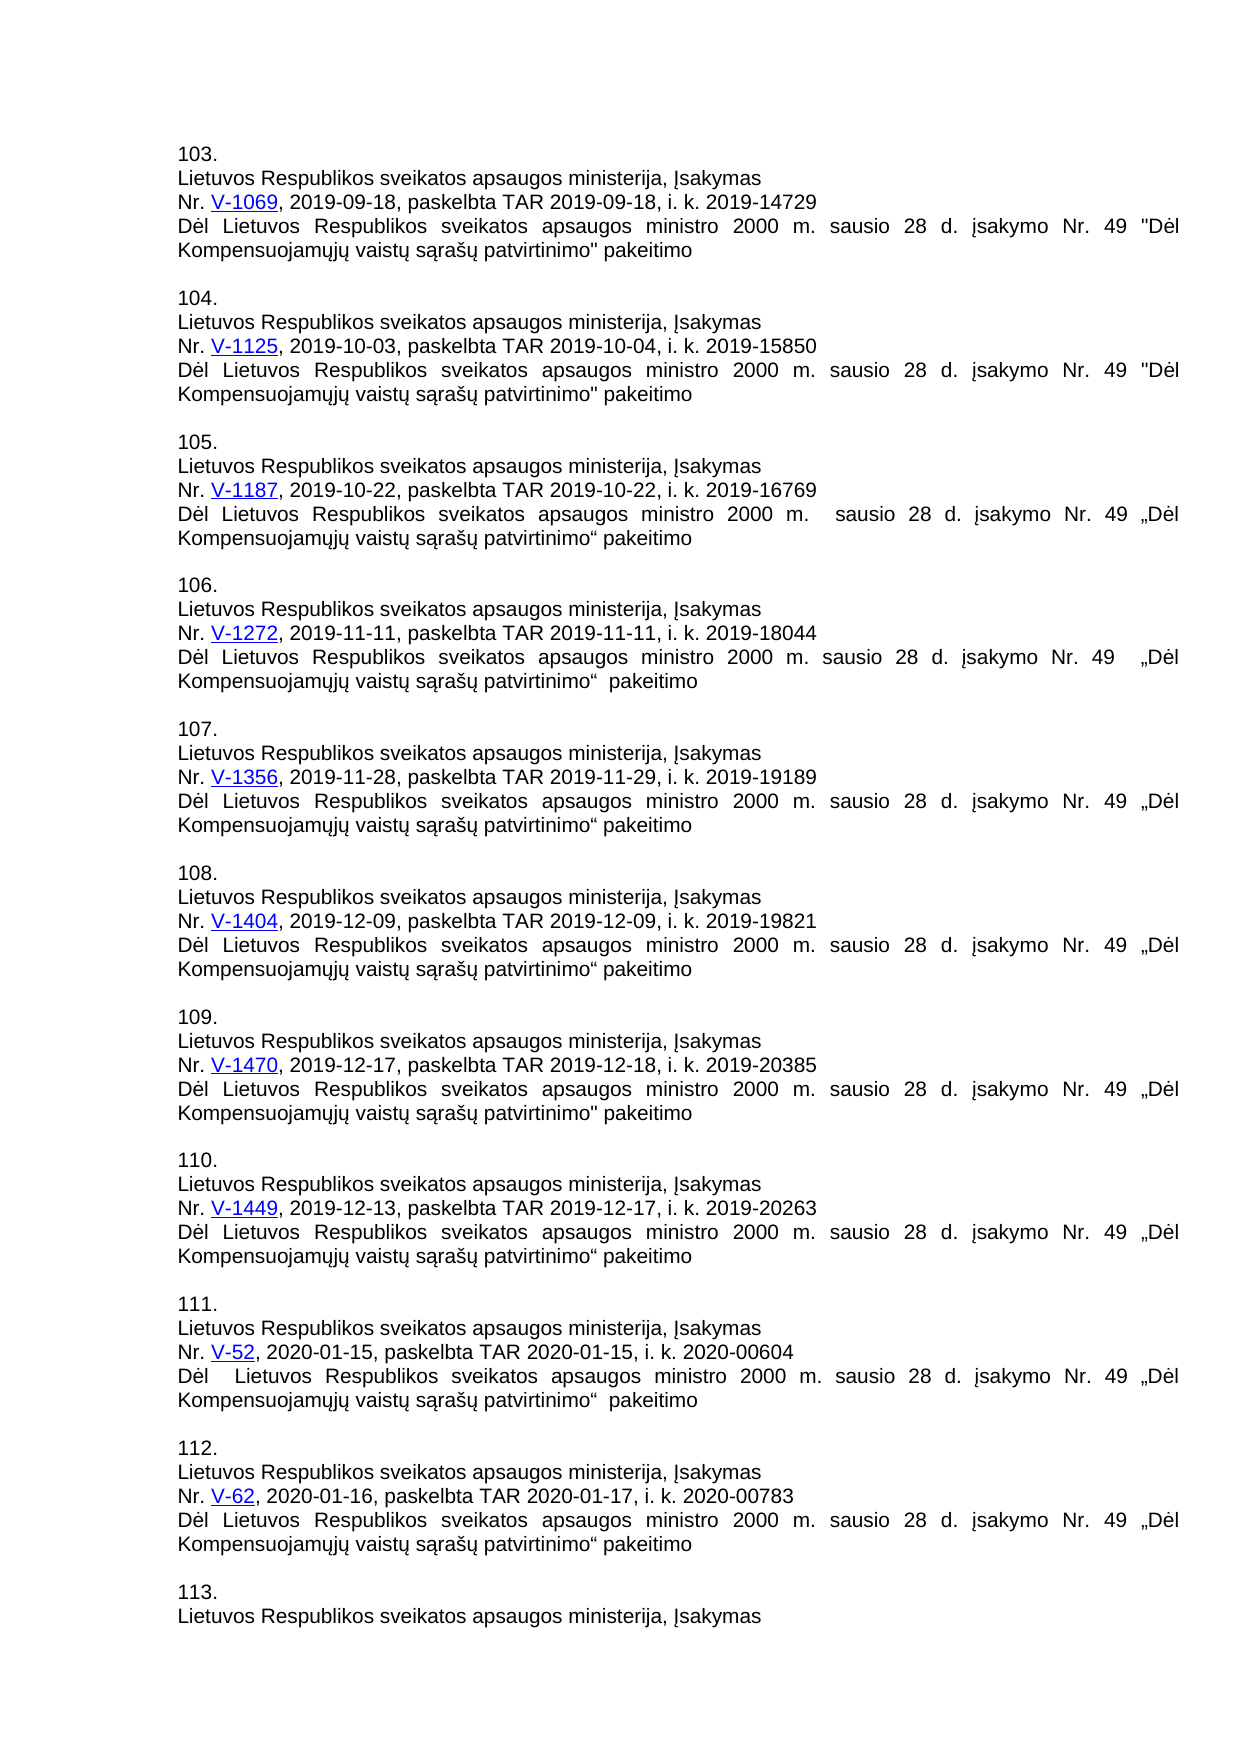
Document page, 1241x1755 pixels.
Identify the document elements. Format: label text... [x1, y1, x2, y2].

text 110. [177, 1148, 1181, 1172]
text Dėl Lietuvos Respublikos sveikatos apsaugos ministro 2000 m. sausio 28 d. įsakymo Nr. 49 "Dėl Kompensuojamųjų vaistų sąrašų patvirtinimo" pakeitimo [177, 358, 1181, 406]
text 109. [177, 1004, 1181, 1028]
text Dėl Lietuvos Respublikos sveikatos apsaugos ministro 2000 m. sausio 28 d. įsakymo Nr. 49 „Dėl Kompensuojamųjų vaistų sąrašų patvirtinimo“ pakeitimo [177, 1508, 1181, 1556]
text Nr. V-1187, 2019-10-22, paskelbta TAR 2019-10-22, i. k. 2019-16769 [177, 477, 1181, 501]
text Lietuvos Respublikos sveikatos apsaugos ministerija, Įsakymas [177, 310, 1181, 334]
text 104. [177, 286, 1181, 310]
text 112. [177, 1436, 1181, 1460]
text Nr. V-1125, 2019-10-03, paskelbta TAR 2019-10-04, i. k. 2019-15850 [177, 334, 1181, 358]
text Lietuvos Respublikos sveikatos apsaugos ministerija, Įsakymas [177, 1172, 1181, 1196]
text Lietuvos Respublikos sveikatos apsaugos ministerija, Įsakymas [177, 741, 1181, 765]
text 113. [177, 1579, 1181, 1603]
text Lietuvos Respublikos sveikatos apsaugos ministerija, Įsakymas [177, 453, 1181, 477]
text Nr. V-1449, 2019-12-13, paskelbta TAR 2019-12-17, i. k. 2019-20263 [177, 1196, 1181, 1220]
text Dėl Lietuvos Respublikos sveikatos apsaugos ministro 2000 m. sausio 28 d. įsakymo Nr. 49 "Dėl Kompensuojamųjų vaistų sąrašų patvirtinimo" pakeitimo [177, 214, 1181, 262]
text 107. [177, 717, 1181, 741]
text Lietuvos Respublikos sveikatos apsaugos ministerija, Įsakymas [177, 1603, 1181, 1627]
text Lietuvos Respublikos sveikatos apsaugos ministerija, Įsakymas [177, 597, 1181, 621]
text Lietuvos Respublikos sveikatos apsaugos ministerija, Įsakymas [177, 1316, 1181, 1340]
text Nr. V-1404, 2019-12-09, paskelbta TAR 2019-12-09, i. k. 2019-19821 [177, 909, 1181, 933]
text Lietuvos Respublikos sveikatos apsaugos ministerija, Įsakymas [177, 166, 1181, 190]
text Dėl Lietuvos Respublikos sveikatos apsaugos ministro 2000 m. sausio 28 d. įsakymo Nr. 49 „Dėl Kompensuojamųjų vaistų sąrašų patvirtinimo“ pakeitimo [177, 1220, 1181, 1268]
text Nr. V-1470, 2019-12-17, paskelbta TAR 2019-12-18, i. k. 2019-20385 [177, 1052, 1181, 1076]
text Lietuvos Respublikos sveikatos apsaugos ministerija, Įsakymas [177, 885, 1181, 909]
text Dėl Lietuvos Respublikos sveikatos apsaugos ministro 2000 m. sausio 28 d. įsakymo Nr. 49 „Dėl Kompensuojamųjų vaistų sąrašų patvirtinimo" pakeitimo [177, 1076, 1181, 1124]
text 105. [177, 429, 1181, 453]
text Dėl Lietuvos Respublikos sveikatos apsaugos ministro 2000 m. sausio 28 d. įsakymo Nr. 49 „Dėl Kompensuojamųjų vaistų sąrašų patvirtinimo“ pakeitimo [177, 1364, 1181, 1412]
text 111. [177, 1292, 1181, 1316]
text Dėl Lietuvos Respublikos sveikatos apsaugos ministro 2000 m. sausio 28 d. įsakymo Nr. 49 „Dėl Kompensuojamųjų vaistų sąrašų patvirtinimo“ pakeitimo [177, 789, 1181, 837]
text Nr. V-1356, 2019-11-28, paskelbta TAR 2019-11-29, i. k. 2019-19189 [177, 765, 1181, 789]
text Dėl Lietuvos Respublikos sveikatos apsaugos ministro 2000 m. sausio 28 d. įsakymo Nr. 49 „Dėl Kompensuojamųjų vaistų sąrašų patvirtinimo“ pakeitimo [177, 501, 1181, 549]
text Nr. V-62, 2020-01-16, paskelbta TAR 2020-01-17, i. k. 2020-00783 [177, 1484, 1181, 1508]
text 108. [177, 861, 1181, 885]
text Nr. V-1069, 2019-09-18, paskelbta TAR 2019-09-18, i. k. 2019-14729 [177, 190, 1181, 214]
text Dėl Lietuvos Respublikos sveikatos apsaugos ministro 2000 m. sausio 28 d. įsakymo Nr. 49 „Dėl Kompensuojamųjų vaistų sąrašų patvirtinimo“ pakeitimo [177, 933, 1181, 981]
text Nr. V-1272, 2019-11-11, paskelbta TAR 2019-11-11, i. k. 2019-18044 [177, 621, 1181, 645]
text Lietuvos Respublikos sveikatos apsaugos ministerija, Įsakymas [177, 1028, 1181, 1052]
text Dėl Lietuvos Respublikos sveikatos apsaugos ministro 2000 m. sausio 28 d. įsakymo Nr. 49 „Dėl Kompensuojamųjų vaistų sąrašų patvirtinimo“ pakeitimo [177, 645, 1181, 693]
text 103. [177, 142, 1181, 166]
text Nr. V-52, 2020-01-15, paskelbta TAR 2020-01-15, i. k. 2020-00604 [177, 1340, 1181, 1364]
text Lietuvos Respublikos sveikatos apsaugos ministerija, Įsakymas [177, 1460, 1181, 1484]
text 106. [177, 573, 1181, 597]
